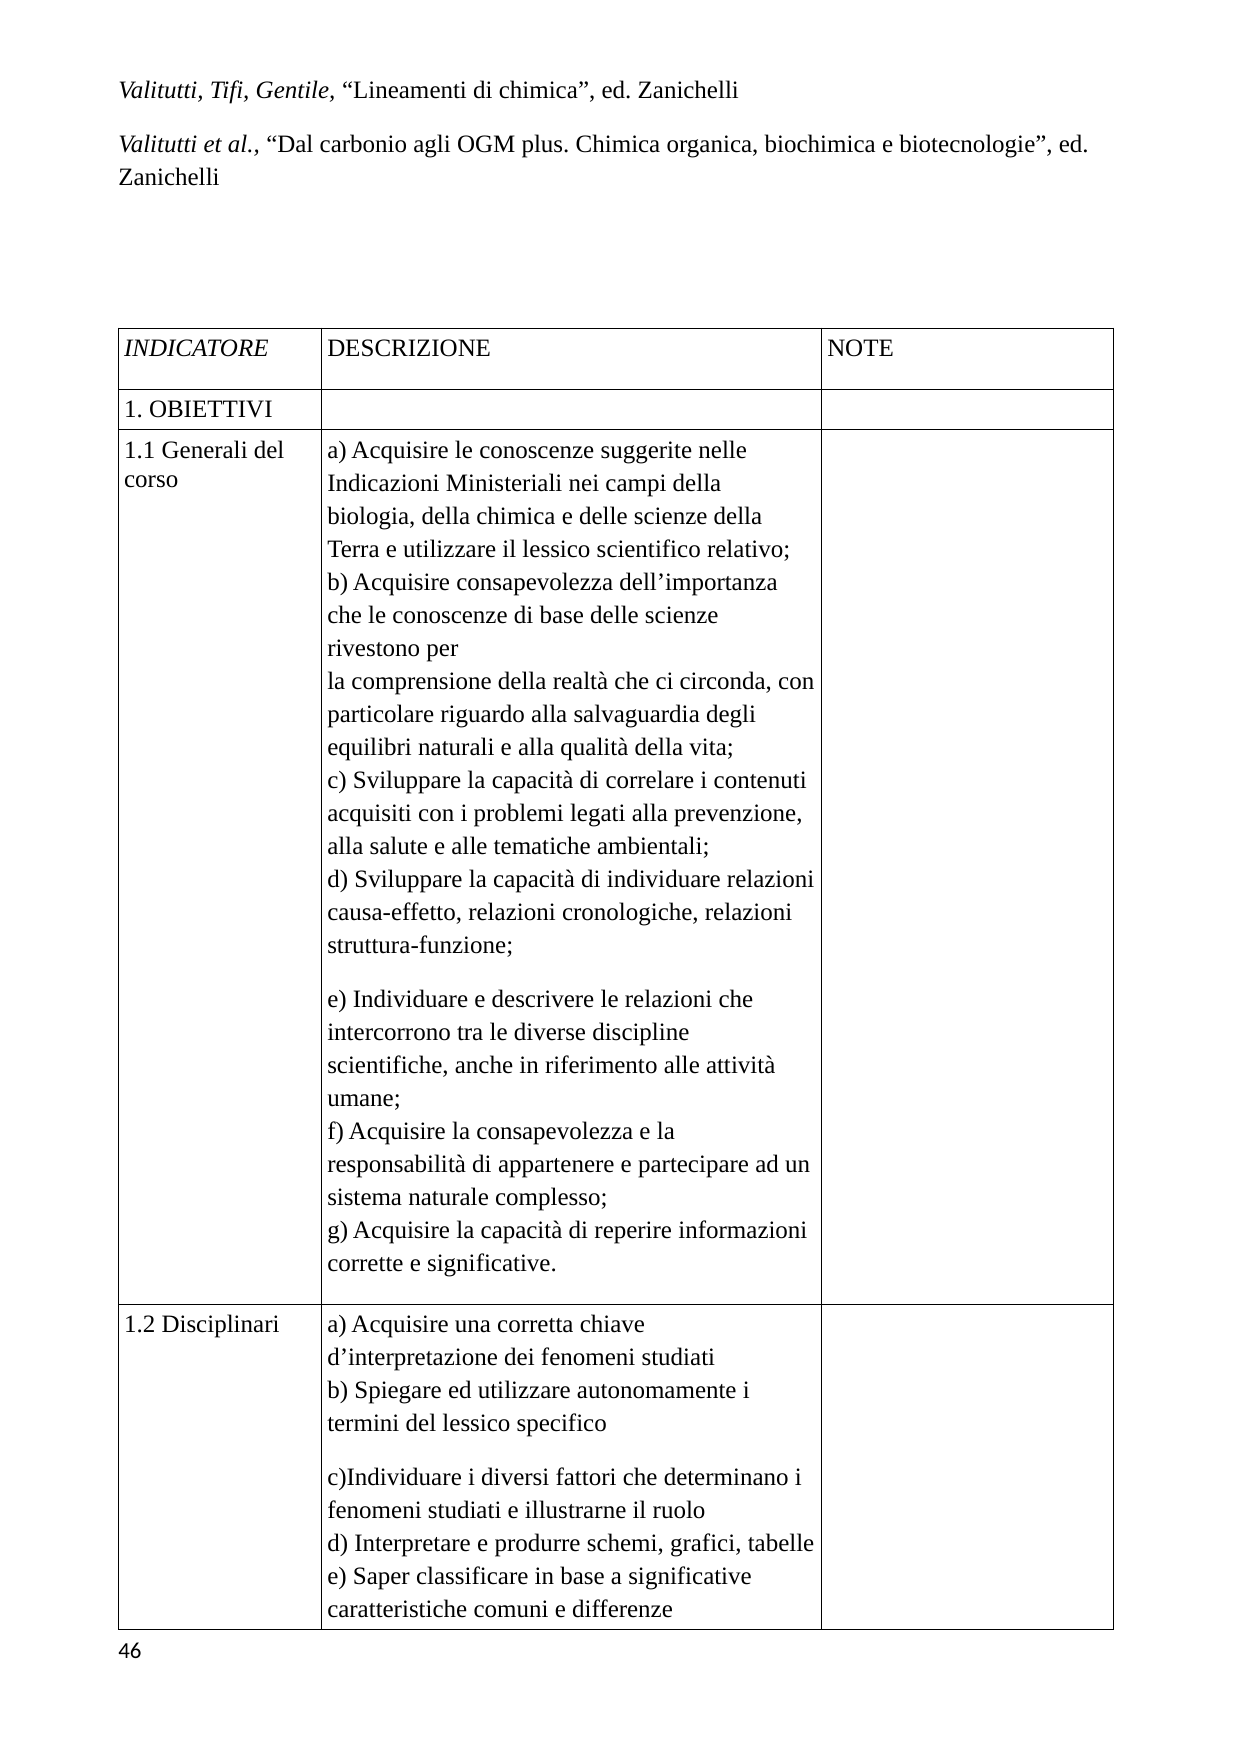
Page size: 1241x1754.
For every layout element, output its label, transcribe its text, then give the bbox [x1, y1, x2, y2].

table_cell [822, 390, 1113, 429]
table_cell 1. OBIETTIVI [119, 390, 321, 429]
table_cell 1.1 Generali del corso [119, 430, 321, 1303]
table_header INDICATORE [119, 329, 321, 389]
table_cell [822, 430, 1113, 1303]
table_header DESCRIZIONE [322, 329, 821, 389]
text Valitutti et al., “Dal carbonio agli OGM plus. Chimica organica, biochimica e biotecnologie”, ed. Zanichelli [118, 129, 1122, 223]
table_cell [822, 1305, 1113, 1629]
text Valitutti, Tifi, Gentile, “Lineamenti di chimica”, ed. Zanichelli [118, 75, 1122, 104]
table_header NOTE [822, 329, 1113, 389]
table_cell [322, 390, 821, 429]
table_cell a) Acquisire le conoscenze suggerite nelle Indicazioni Ministeriali nei campi della biologia, della chimica e delle scienze della Terra e utilizzare il lessico scientifico relativo; b) Acquisire consapevolezza dell’importanza che le conoscenze di base delle scienze rivestono per la comprensione della realtà che ci circonda, con particolare riguardo alla salvaguardia degli equilibri naturali e alla qualità della vita; c) Sviluppare la capacità di correlare i contenuti acquisiti con i problemi legati alla prevenzione, alla salute e alle tematiche ambientali; d) Sviluppare la capacità di individuare relazioni causa-effetto, relazioni cronologiche, relazioni struttura-funzione; e) Individuare e descrivere le relazioni che intercorrono tra le diverse discipline scientifiche, anche in riferimento alle attività umane; f) Acquisire la consapevolezza e la responsabilità di appartenere e partecipare ad un sistema naturale complesso; g) Acquisire la capacità di reperire informazioni corrette e significative. [322, 430, 821, 1303]
table_cell 1.2 Disciplinari [119, 1305, 321, 1629]
table_cell a) Acquisire una corretta chiave d’interpretazione dei fenomeni studiati b) Spiegare ed utilizzare autonomamente i termini del lessico specifico Individuare i diversi fattori che determinano i fenomeni studiati e illustrarne il ruolo d) Interpretare e produrre schemi, grafici, tabelle e) Saper classificare in base a significative caratteristiche comuni e differenze [322, 1305, 821, 1629]
